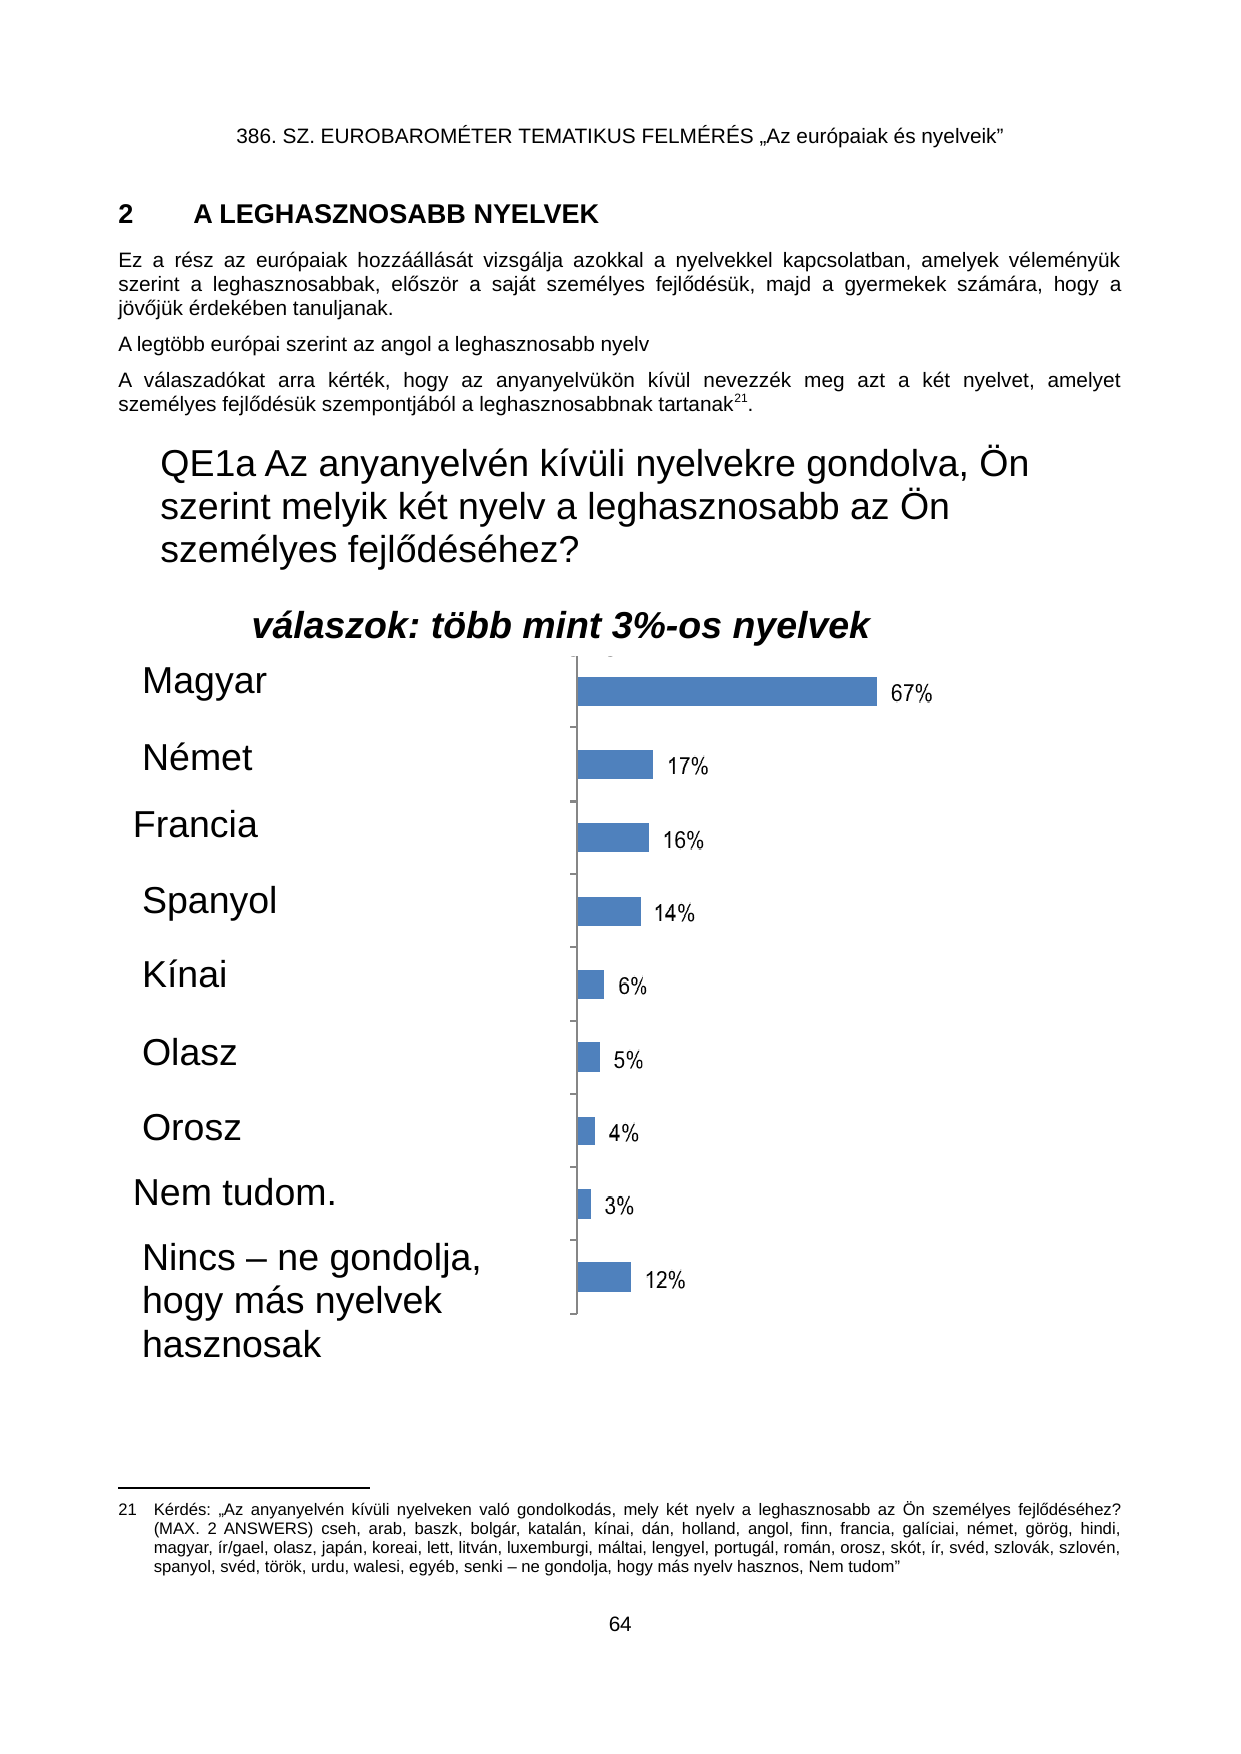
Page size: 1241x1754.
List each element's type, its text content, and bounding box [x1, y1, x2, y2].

text Kérdés: „Az anyanyelvén kívüli nyelveken való gondolkodás, mely két nyelv a leghasznosabb az Ön személyes fejlődéséhez? (MAX. 2 ANSWERS) cseh, arab, baszk, bolgár, katalán, kínai, dán, holland, angol, finn, francia, galíciai, német, görög, hindi, magyar, ír/gael, olasz, japán, koreai, lett, litván, luxemburgi, máltai, lengyel, portugál, román, orosz, skót, ír, svéd, szlovák, szlovén, spanyol, svéd, török, urdu, walesi, egyéb, senki – ne gondolja, hogy más nyelv hasznos, Nem tudom” [118, 1500, 1122, 1576]
picture [567, 656, 947, 1324]
subtitle A LEGHASZNOSABB NYELVEK [118, 198, 1122, 229]
text Ez a rész az európaiak hozzáállását vizsgálja azokkal a nyelvekkel kapcsolatban, amelyek véleményük szerint a leghasznosabbak, először a saját személyes fejlődésük, majd a gyermekek számára, hogy a jövőjük érdekében tanuljanak. [118, 248, 1122, 320]
text A válaszadókat arra kérték, hogy az anyanyelvükön kívül nevezzék meg azt a két nyelvet, amelyet személyes fejlődésük szempontjából a leghasznosabbnak tartanak. [118, 368, 1122, 416]
text A legtöbb európai szerint az angol a leghasznosabb nyelv [118, 332, 1122, 356]
